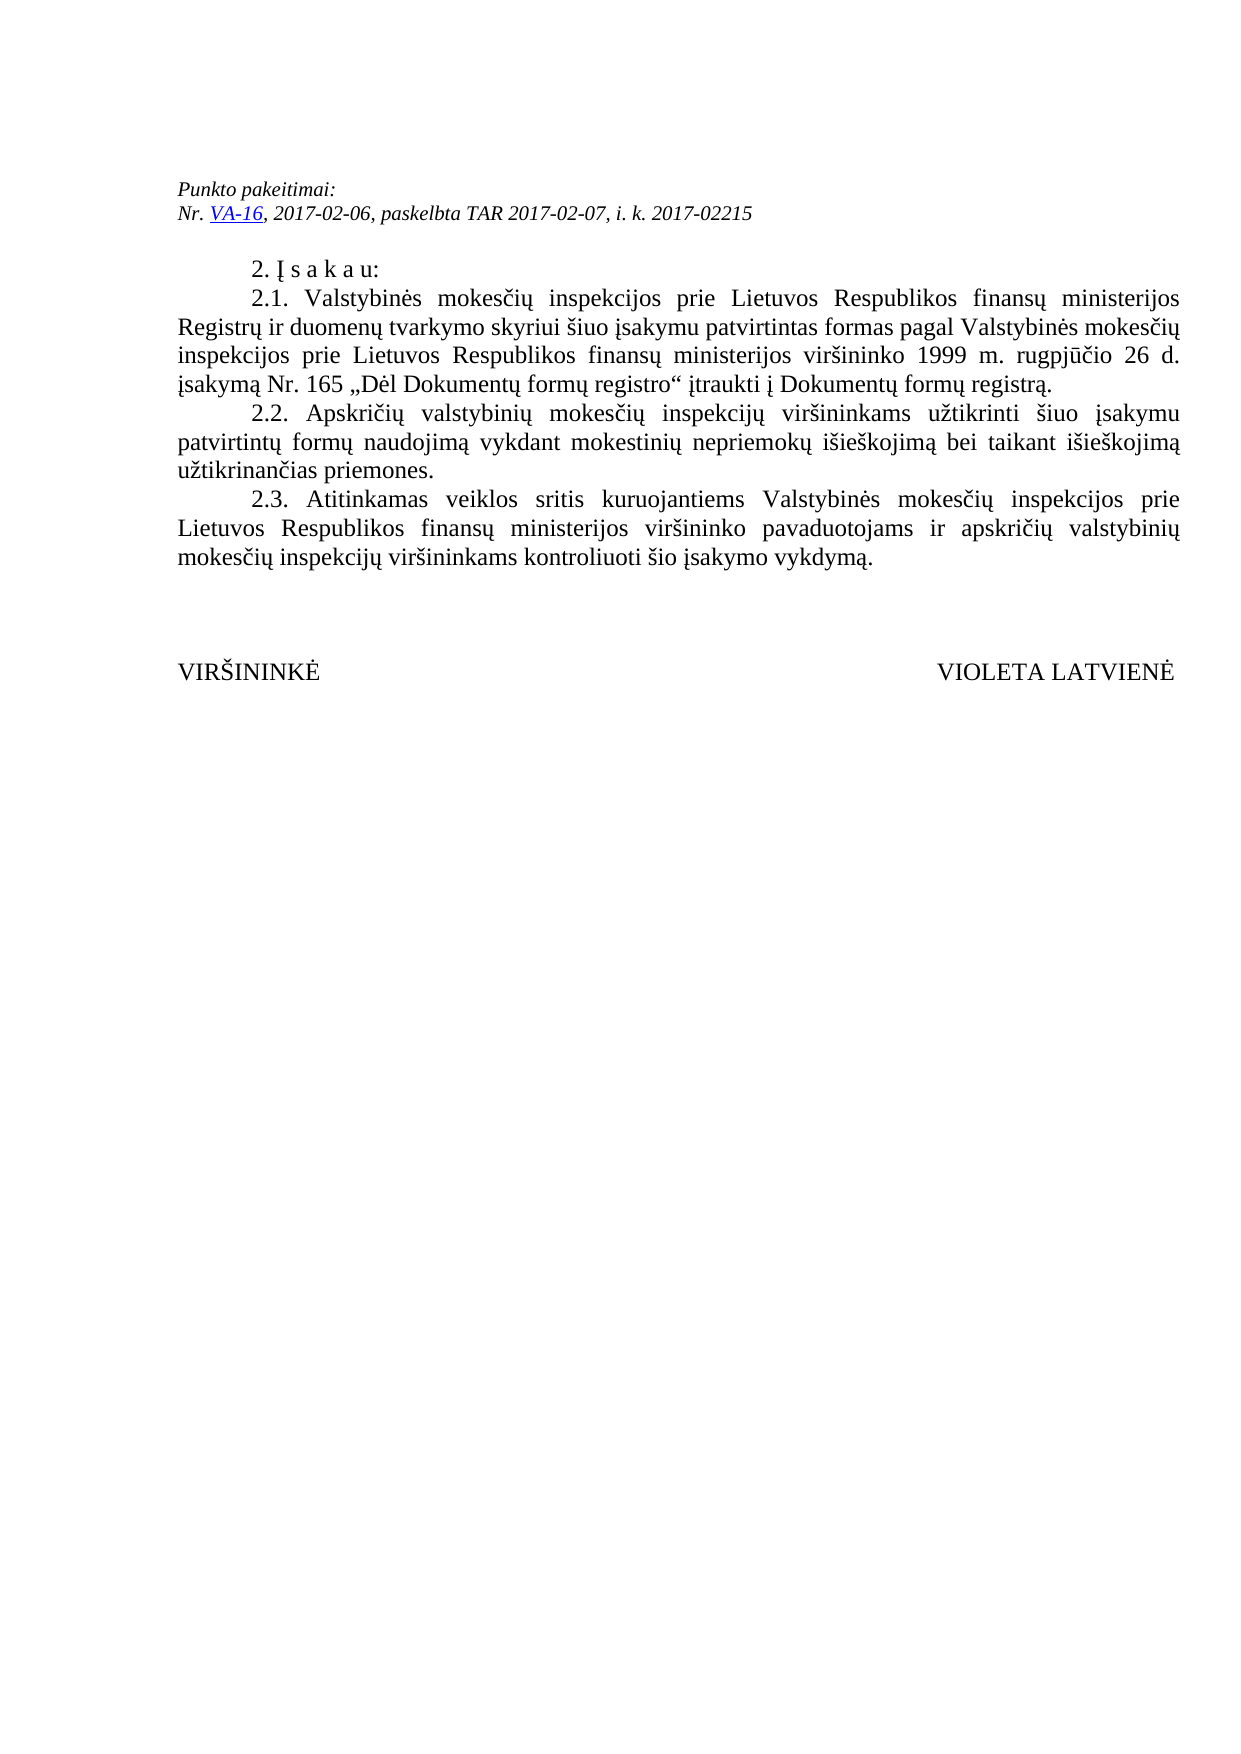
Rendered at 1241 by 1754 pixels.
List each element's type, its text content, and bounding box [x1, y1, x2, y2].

text 2.1. Valstybinės mokesčių inspekcijos prie Lietuvos Respublikos finansų ministerijos Registrų ir duomenų tvarkymo skyriui šiuo įsakymu patvirtintas formas pagal Valstybinės mokesčių inspekcijos prie Lietuvos Respublikos finansų ministerijos viršininko 1999 m. rugpjūčio 26 d. įsakymą Nr. 165 „Dėl Dokumentų formų registro“ įtraukti į Dokumentų formų registrą. [177, 283, 1181, 398]
text 2. Įsakau: [177, 254, 1181, 283]
text Viršininkė Violeta Latvienė [177, 657, 1181, 685]
text Punkto pakeitimai: [177, 177, 1181, 201]
text Nr. VA-16, 2017-02-06, paskelbta TAR 2017-02-07, i. k. 2017-02215 [177, 201, 1181, 225]
text 2.2. Apskričių valstybinių mokesčių inspekcijų viršininkams užtikrinti šiuo įsakymu patvirtintų formų naudojimą vykdant mokestinių nepriemokų išieškojimą bei taikant išieškojimą užtikrinančias priemones. [177, 398, 1181, 484]
text 2.3. Atitinkamas veiklos sritis kuruojantiems Valstybinės mokesčių inspekcijos prie Lietuvos Respublikos finansų ministerijos viršininko pavaduotojams ir apskričių valstybinių mokesčių inspekcijų viršininkams kontroliuoti šio įsakymo vykdymą. [177, 484, 1181, 570]
